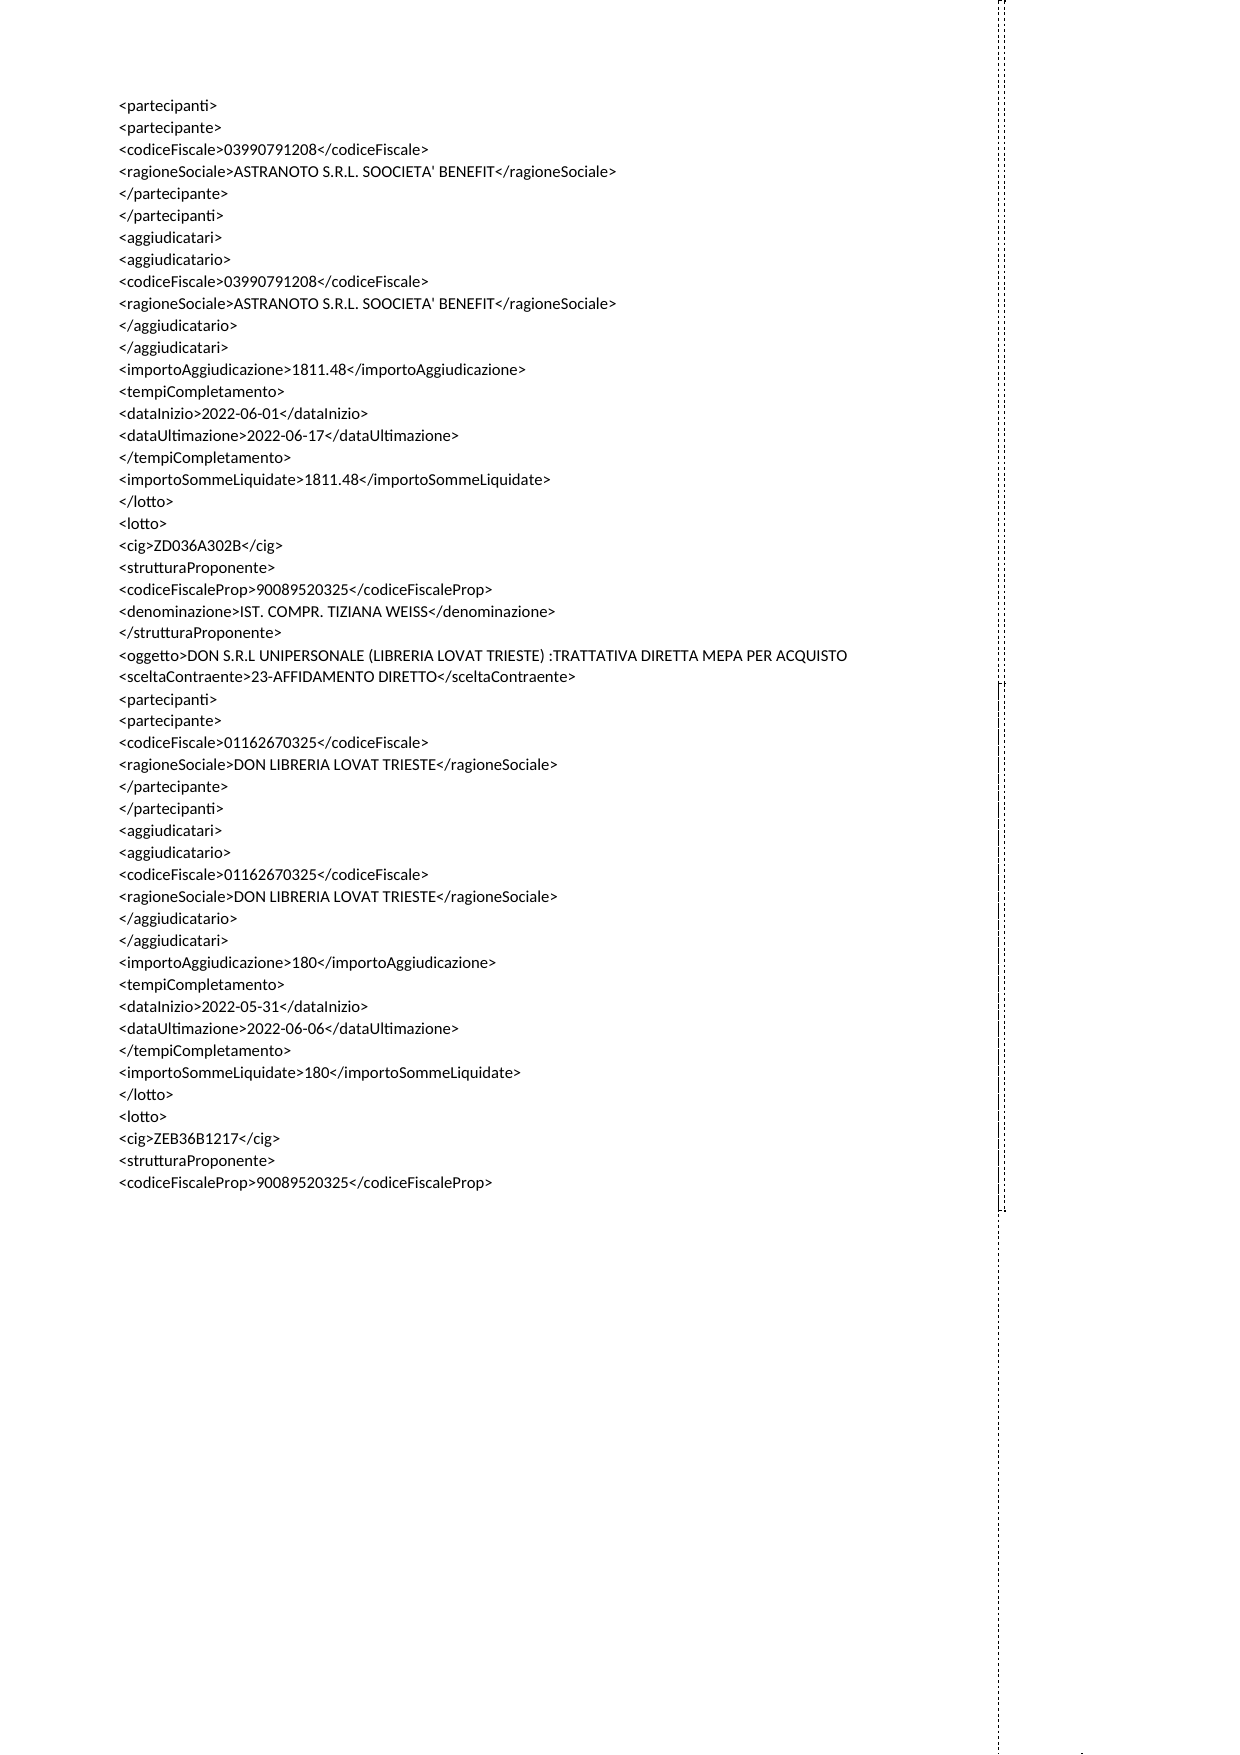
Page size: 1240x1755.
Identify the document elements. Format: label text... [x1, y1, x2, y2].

text <strutturaProponente> [118, 557, 988, 577]
text </aggiudicatario> [118, 315, 988, 335]
text </partecipante> [118, 183, 988, 203]
text <lotto> [118, 1106, 988, 1127]
text <codiceFiscale>03990791208</codiceFiscale> [118, 139, 988, 159]
text <importoSommeLiquidate>1811.48</importoSommeLiquidate> [118, 469, 988, 489]
text </lotto> [118, 491, 988, 511]
text <denominazione>IST. COMPR. TIZIANA WEISS</denominazione> [118, 601, 988, 621]
text </partecipanti> [118, 799, 988, 819]
text <codiceFiscale>01162670325</codiceFiscale> [118, 864, 988, 885]
text <dataInizio>2022-05-31</dataInizio> [118, 996, 988, 1017]
text <partecipanti> [118, 95, 988, 116]
text <ragioneSociale>DON LIBRERIA LOVAT TRIESTE</ragioneSociale> [118, 887, 988, 907]
text <tempiCompletamento> [118, 381, 988, 401]
text <dataInizio>2022-06-01</dataInizio> [118, 403, 988, 423]
text <sceltaContraente>23-AFFIDAMENTO DIRETTO</sceltaContraente> [118, 667, 988, 687]
text <codiceFiscaleProp>90089520325</codiceFiscaleProp> [118, 1172, 988, 1193]
text </strutturaProponente> [118, 623, 988, 643]
text <partecipante> [118, 711, 988, 731]
text <codiceFiscale>01162670325</codiceFiscale> [118, 733, 988, 753]
text <ragioneSociale>DON LIBRERIA LOVAT TRIESTE</ragioneSociale> [118, 755, 988, 775]
text <aggiudicatari> [118, 821, 988, 841]
text <importoSommeLiquidate>180</importoSommeLiquidate> [118, 1062, 988, 1083]
text <lotto> [118, 513, 988, 533]
text <codiceFiscaleProp>90089520325</codiceFiscaleProp> [118, 579, 988, 599]
text <aggiudicatario> [118, 249, 988, 269]
text </aggiudicatari> [118, 931, 988, 951]
text <dataUltimazione>2022-06-17</dataUltimazione> [118, 425, 988, 445]
text <dataUltimazione>2022-06-06</dataUltimazione> [118, 1018, 988, 1039]
text <aggiudicatari> [118, 227, 988, 247]
text <strutturaProponente> [118, 1150, 988, 1171]
text </aggiudicatario> [118, 908, 988, 929]
text </partecipanti> [118, 205, 988, 226]
text </lotto> [118, 1084, 988, 1105]
text <importoAggiudicazione>1811.48</importoAggiudicazione> [118, 359, 988, 379]
text <partecipanti> [118, 689, 988, 709]
text <partecipante> [118, 117, 988, 138]
text <ragioneSociale>ASTRANOTO S.R.L. SOOCIETA' BENEFIT</ragioneSociale> [118, 293, 988, 313]
text <oggetto>DON S.R.L UNIPERSONALE (LIBRERIA LOVAT TRIESTE) :TRATTATIVA DIRETTA MEPA PER ACQUISTO [118, 645, 988, 665]
text </partecipante> [118, 777, 988, 797]
text <ragioneSociale>ASTRANOTO S.R.L. SOOCIETA' BENEFIT</ragioneSociale> [118, 161, 988, 182]
text </tempiCompletamento> [118, 1040, 988, 1061]
text <aggiudicatario> [118, 843, 988, 863]
text <tempiCompletamento> [118, 974, 988, 995]
text <codiceFiscale>03990791208</codiceFiscale> [118, 271, 988, 291]
text </aggiudicatari> [118, 337, 988, 357]
text </tempiCompletamento> [118, 447, 988, 467]
text <cig>ZEB36B1217</cig> [118, 1128, 988, 1149]
text <importoAggiudicazione>180</importoAggiudicazione> [118, 952, 988, 973]
text <cig>ZD036A302B</cig> [118, 535, 988, 555]
